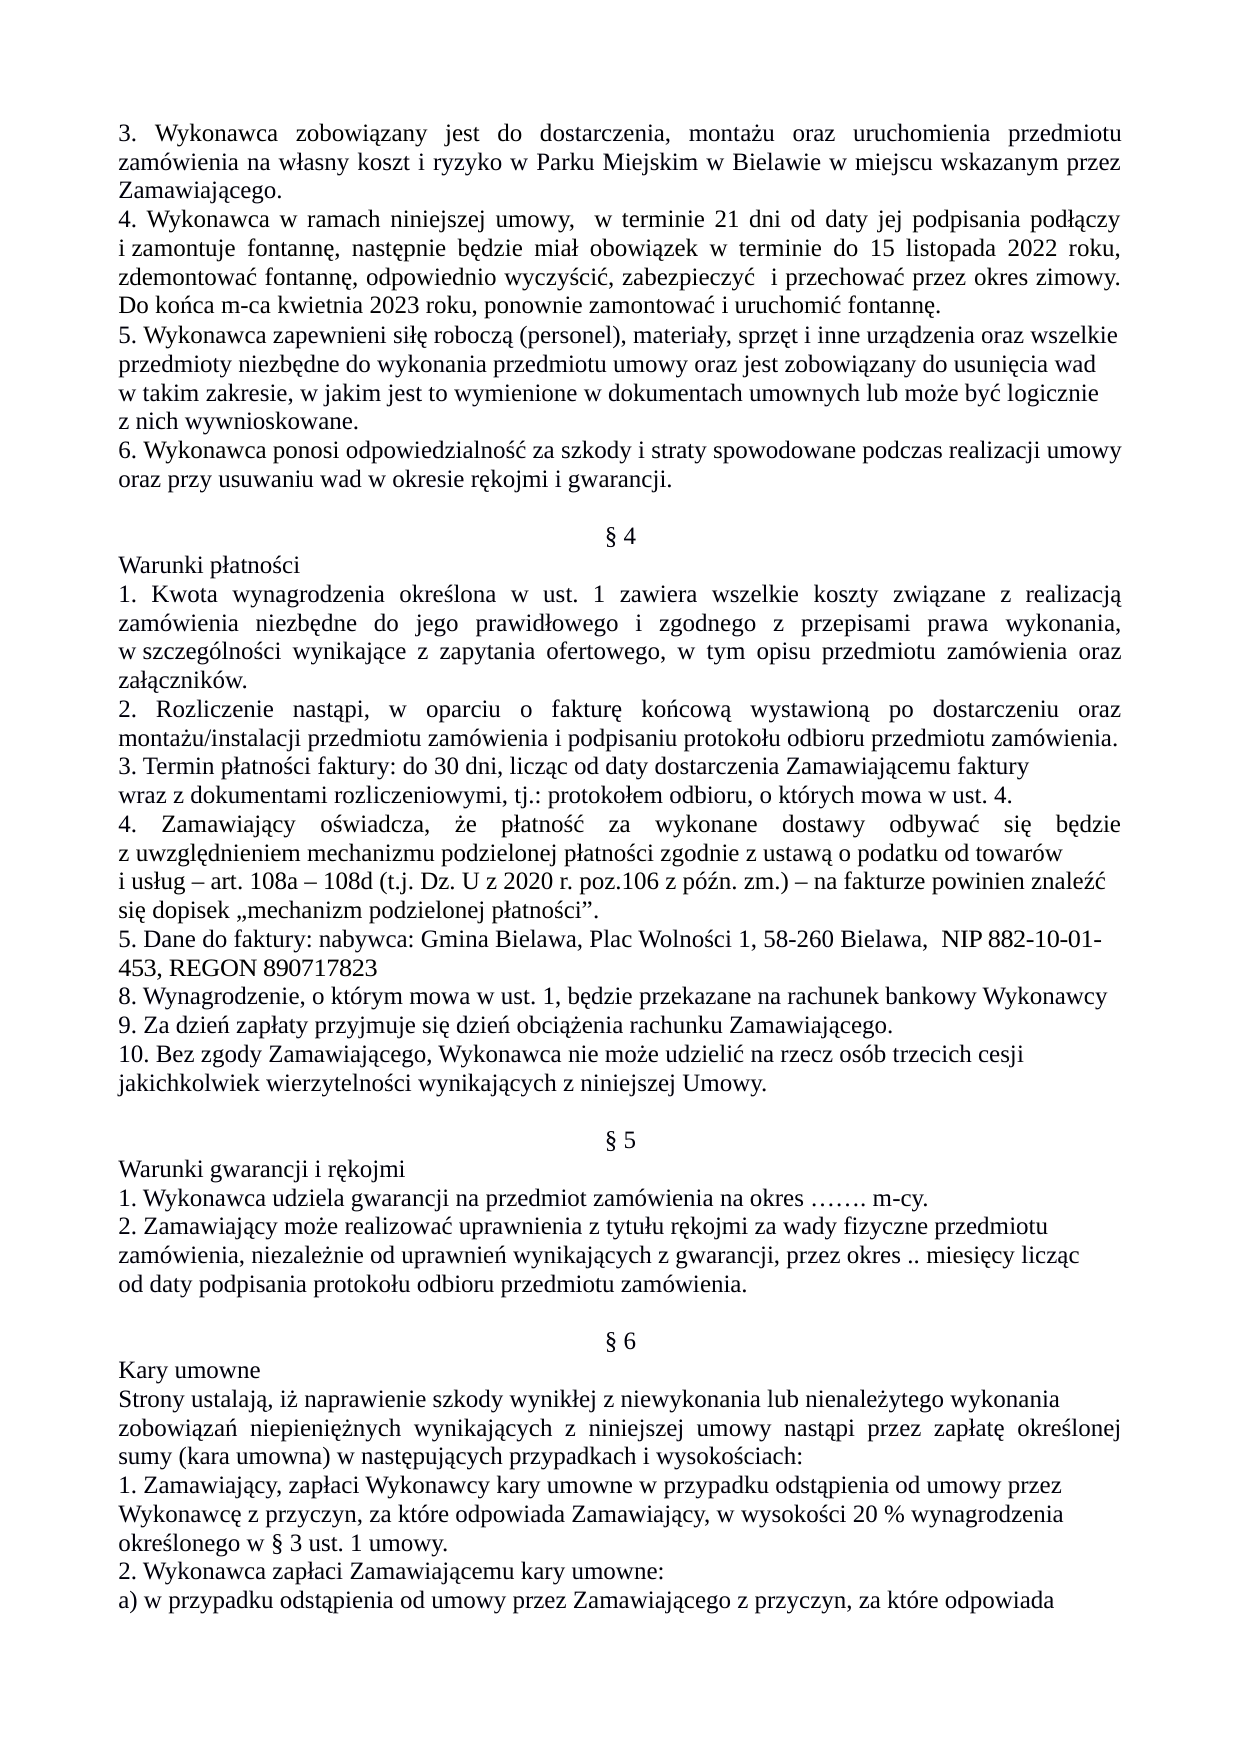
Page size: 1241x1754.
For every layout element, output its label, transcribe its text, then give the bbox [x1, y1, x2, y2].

text 5. Wykonawca zapewnieni siłę roboczą (personel), materiały, sprzęt i inne urządzenia oraz wszelkie [118, 320, 1122, 349]
text i usług – art. 108a – 108d (t.j. Dz. U z 2020 r. poz.106 z późn. zm.) – na fakturze powinien znaleźć [118, 866, 1122, 895]
text Kary umowne [118, 1355, 1122, 1384]
text jakichkolwiek wierzytelności wynikających z niniejszej Umowy. [118, 1068, 1122, 1096]
text zobowiązań niepieniężnych wynikających z niniejszej umowy nastąpi przez zapłatę określonej sumy (kara umowna) w następujących przypadkach i wysokościach: [118, 1413, 1122, 1470]
text 1. Kwota wynagrodzenia określona w ust. 1 zawiera wszelkie koszty związane z realizacją zamówienia niezbędne do jego prawidłowego i zgodnego z przepisami prawa wykonania, w szczególności wynikające z zapytania ofertowego, w tym opisu przedmiotu zamówienia oraz załączników. [118, 579, 1122, 694]
text 2. Wykonawca zapłaci Zamawiającemu kary umowne: [118, 1556, 1122, 1585]
text przedmioty niezbędne do wykonania przedmiotu umowy oraz jest zobowiązany do usunięcia wad [118, 349, 1122, 378]
text 10. Bez zgody Zamawiającego, Wykonawca nie może udzielić na rzecz osób trzecich cesji [118, 1039, 1122, 1068]
text Warunki gwarancji i rękojmi [118, 1154, 1122, 1183]
text 3. Wykonawca zobowiązany jest do dostarczenia, montażu oraz uruchomienia przedmiotu zamówienia na własny koszt i ryzyko w Parku Miejskim w Bielawie w miejscu wskazanym przez Zamawiającego. [118, 118, 1122, 204]
text 5. Dane do faktury: nabywca: Gmina Bielawa, Plac Wolności 1, 58-260 Bielawa, NIP 882-10-01-453, REGON 890717823 [118, 924, 1122, 981]
text 4. Zamawiający oświadcza, że płatność za wykonane dostawy odbywać się będzie z uwzględnieniem mechanizmu podzielonej płatności zgodnie z ustawą o podatku od towarów [118, 809, 1122, 866]
text 4. Wykonawca w ramach niniejszej umowy, w terminie 21 dni od daty jej podpisania podłączy i zamontuje fontannę, następnie będzie miał obowiązek w terminie do 15 listopada 2022 roku, zdemontować fontannę, odpowiednio wyczyścić, zabezpieczyć i przechować przez okres zimowy. Do końca m-ca kwietnia 2023 roku, ponownie zamontować i uruchomić fontannę. [118, 204, 1122, 320]
text 9. Za dzień zapłaty przyjmuje się dzień obciążenia rachunku Zamawiającego. [118, 1010, 1122, 1039]
text z nich wywnioskowane. [118, 406, 1122, 435]
text oraz przy usuwaniu wad w okresie rękojmi i gwarancji. [118, 464, 1122, 493]
text 6. Wykonawca ponosi odpowiedzialność za szkody i straty spowodowane podczas realizacji umowy [118, 435, 1122, 464]
text § 5 [118, 1125, 1122, 1154]
text 3. Termin płatności faktury: do 30 dni, licząc od daty dostarczenia Zamawiającemu faktury [118, 751, 1122, 780]
text 2. Zamawiający może realizować uprawnienia z tytułu rękojmi za wady fizyczne przedmiotu [118, 1211, 1122, 1240]
text się dopisek „mechanizm podzielonej płatności”. [118, 895, 1122, 924]
text Strony ustalają, iż naprawienie szkody wynikłej z niewykonania lub nienależytego wykonania [118, 1384, 1122, 1413]
text wraz z dokumentami rozliczeniowymi, tj.: protokołem odbioru, o których mowa w ust. 4. [118, 780, 1122, 809]
text 8. Wynagrodzenie, o którym mowa w ust. 1, będzie przekazane na rachunek bankowy Wykonawcy [118, 981, 1122, 1010]
text określonego w § 3 ust. 1 umowy. [118, 1528, 1122, 1556]
text § 6 [118, 1326, 1122, 1355]
text § 4 [118, 521, 1122, 550]
text w takim zakresie, w jakim jest to wymienione w dokumentach umownych lub może być logicznie [118, 378, 1122, 406]
text 1. Zamawiający, zapłaci Wykonawcy kary umowne w przypadku odstąpienia od umowy przez [118, 1470, 1122, 1499]
text Warunki płatności [118, 550, 1122, 579]
text a) w przypadku odstąpienia od umowy przez Zamawiającego z przyczyn, za które odpowiada [118, 1585, 1122, 1614]
text zamówienia, niezależnie od uprawnień wynikających z gwarancji, przez okres .. miesięcy licząc [118, 1240, 1122, 1269]
text 2. Rozliczenie nastąpi, w oparciu o fakturę końcową wystawioną po dostarczeniu oraz montażu/instalacji przedmiotu zamówienia i podpisaniu protokołu odbioru przedmiotu zamówienia. [118, 694, 1122, 751]
text 1. Wykonawca udziela gwarancji na przedmiot zamówienia na okres ……. m-cy. [118, 1183, 1122, 1211]
text od daty podpisania protokołu odbioru przedmiotu zamówienia. [118, 1269, 1122, 1298]
text Wykonawcę z przyczyn, za które odpowiada Zamawiający, w wysokości 20 % wynagrodzenia [118, 1499, 1122, 1528]
